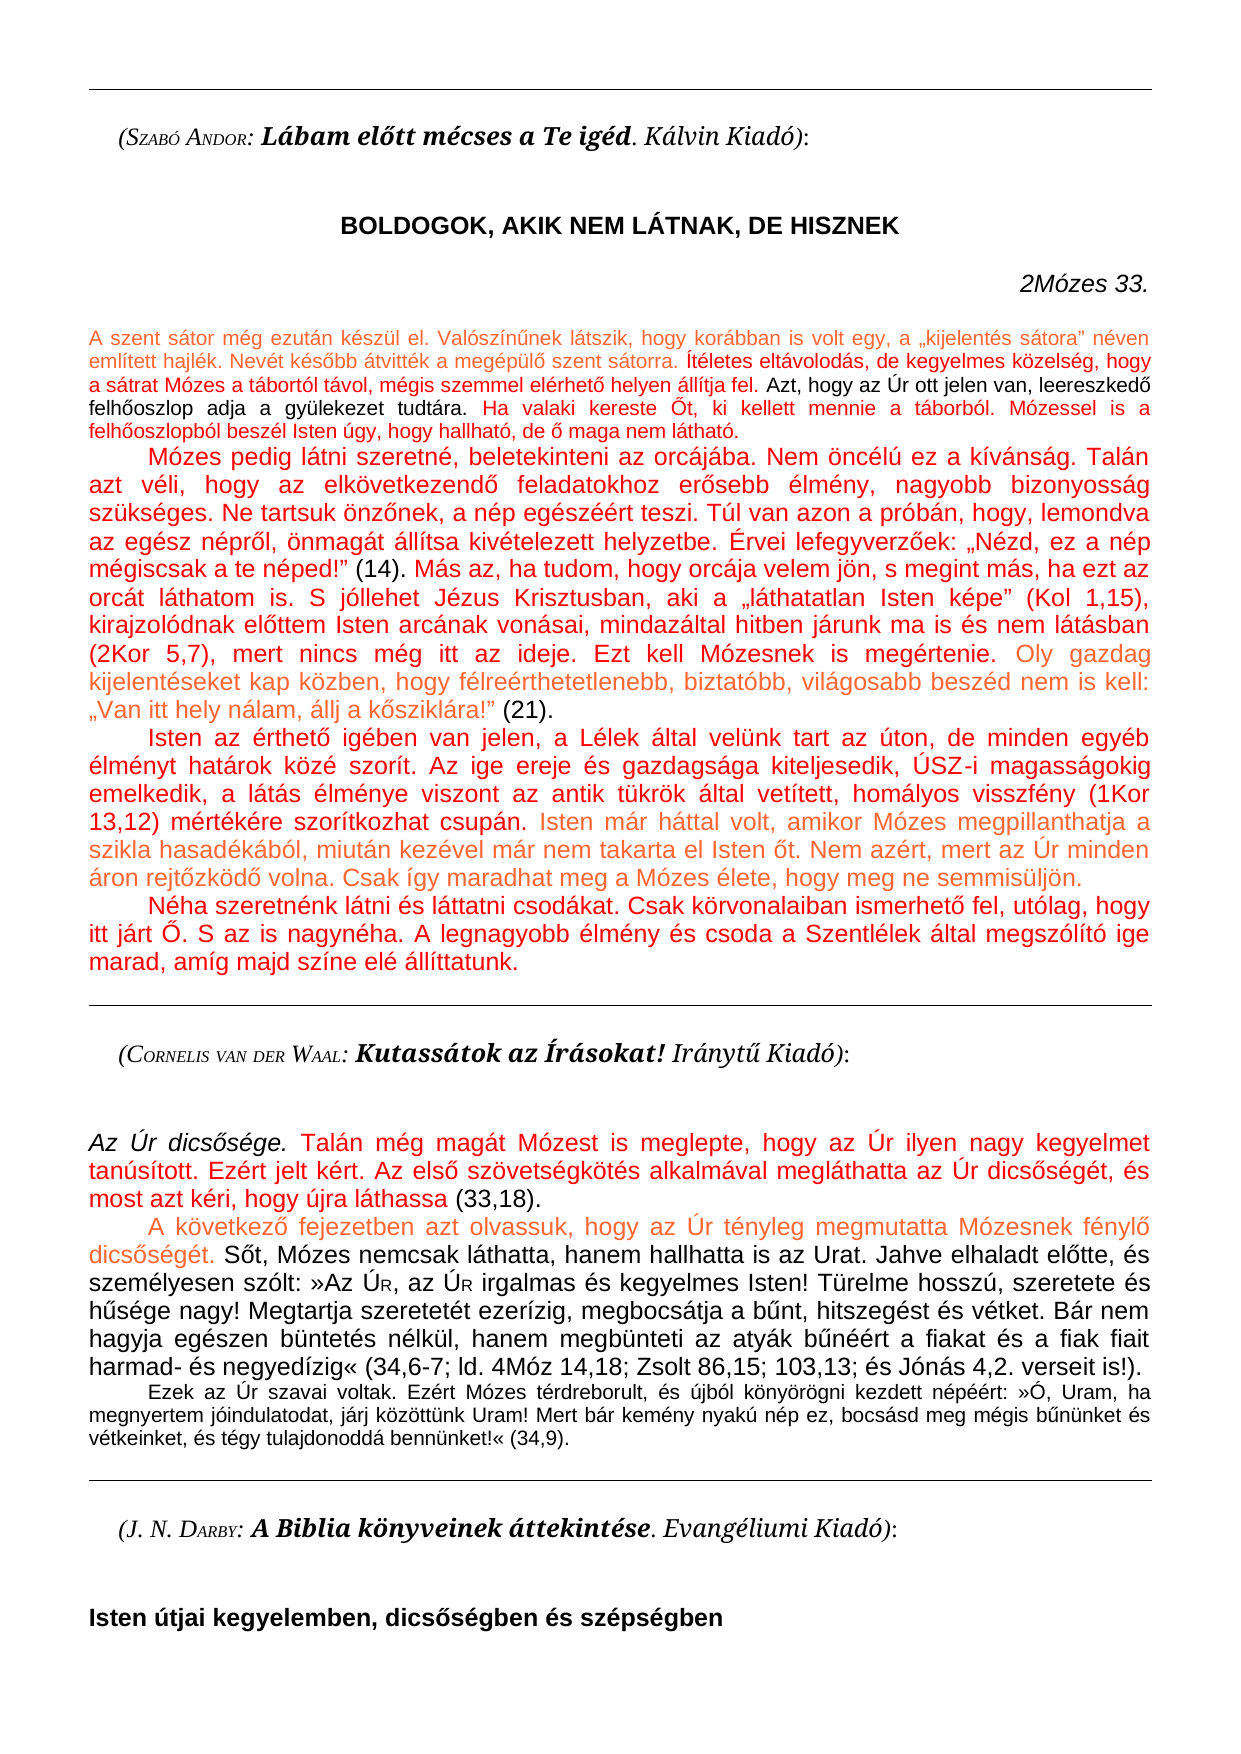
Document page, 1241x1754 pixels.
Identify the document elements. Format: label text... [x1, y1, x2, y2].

text Ezek az Úr szavai voltak. Ezért Mózes térdreborult, és újból könyörögni kezdett népéért: »Ó, Uram, ha megnyertem jóindulatodat, járj közöttünk Uram! Mert bár kemény nyakú nép ez, bocsásd meg mégis bűnünket és vétkeinket, és tégy tulajdonoddá bennünket!« (34,9). [88, 1381, 1152, 1450]
text A következő fejezetben azt olvassuk, hogy az Úr tényleg megmutatta Mózesnek fénylő dicsőségét. Sőt, Mózes nemcsak láthatta, hanem hallhatta is az Urat. Jahve elhaladt előtte, és személyesen szólt: »Az Úr, az Úr irgalmas és kegyelmes Isten! Türelme hosszú, szeretete és hűsége nagy! Megtartja szeretetét ezerízig, megbocsátja a bűnt, hitszegést és vétket. Bár nem hagyja egészen büntetés nélkül, hanem megbünteti az atyák bűnéért a fiakat és a fiak fiait harmad‑ és negyedízig« (34,6-7; ld. 4Móz 14,18; Zsolt 86,15; 103,13; és Jónás 4,2. verseit is!). [88, 1212, 1152, 1381]
text Isten az érthető igében van jelen, a Lélek által velünk tart az úton, de minden egyéb élményt határok közé szorít. Az ige ereje és gazdagsága kiteljesedik, ÚSZ‑i magasságokig emelkedik, a látás élménye viszont az antik tükrök által vetített, homályos visszfény (1Kor 13,12) mértékére szorítkozhat csupán. Isten már háttal volt, amikor Mózes megpillanthatja a szikla hasadékából, miután kezével már nem takarta el Isten őt. Nem azért, mert az Úr minden áron rejtőzködő volna. Csak így maradhat meg a Mózes élete, hogy meg ne semmisüljön. [88, 723, 1152, 891]
text 2Mózes 33. [88, 269, 1152, 297]
text Isten útjai kegyelemben, dicsőségben és szépségben [88, 1603, 1152, 1631]
text BOLDOGOK, AKIK NEM LÁTNAK, DE HISZNEK [88, 212, 1152, 240]
text (J. N. Darby: A Biblia könyveinek áttekintése. Evangéliumi Kiadó): [88, 1481, 1152, 1574]
text Az Úr dicsősége. Talán még magát Mózest is meglepte, hogy az Úr ilyen nagy kegyelmet tanúsított. Ezért jelt kért. Az első szövetségkötés alkalmával megláthatta az Úr dicsőségét, és most azt kéri, hogy újra láthassa (33,18). [88, 1128, 1152, 1212]
text (Szabó Andor: Lábam előtt mécses a Te igéd. Kálvin Kiadó): [88, 90, 1152, 182]
text Mózes pedig látni szeretné, beletekinteni az orcájába. Nem öncélú ez a kívánság. Talán azt véli, hogy az elkövetkezendő feladatokhoz erősebb élmény, nagyobb bizonyosság szükséges. Ne tartsuk önzőnek, a nép egészéért teszi. Túl van azon a próbán, hogy, lemondva az egész népről, önmagát állítsa kivételezett helyzetbe. Érvei lefegyverzőek: „Nézd, ez a nép mégiscsak a te néped!” (14). Más az, ha tudom, hogy orcája velem jön, s megint más, ha ezt az orcát láthatom is. S jóllehet Jézus Krisztusban, aki a „láthatatlan Isten képe” (Kol 1,15), kirajzolódnak előttem Isten arcának vonásai, mindazáltal hitben járunk ma is és nem látásban (2Kor 5,7), mert nincs még itt az ideje. Ezt kell Mózesnek is megértenie. Oly gazdag kijelentéseket kap közben, hogy félreérthetetlenebb, biztatóbb, világosabb beszéd nem is kell: „Van itt hely nálam, állj a kősziklára!” (21). [88, 443, 1152, 723]
text Néha szeretnénk látni és láttatni csodákat. Csak körvonalaiban ismerhető fel, utólag, hogy itt járt Ő. S az is nagynéha. A legnagyobb élmény és csoda a Szentlélek által megszólító ige marad, amíg majd színe elé állíttatunk. [88, 891, 1152, 976]
text (Cornelis van der Waal: Kutassátok az Írásokat! Iránytű Kiadó): [88, 1006, 1152, 1099]
text A szent sátor még ezután készül el. Valószínűnek látszik, hogy korábban is volt egy, a „kijelentés sátora” néven említett hajlék. Nevét később átvitték a megépülő szent sátorra. Ítéletes eltávolodás, de kegyelmes közelség, hogy a sátrat Mózes a tábortól távol, mégis szemmel elérhető helyen állítja fel. Azt, hogy az Úr ott jelen van, leereszkedő felhőoszlop adja a gyülekezet tudtára. Ha valaki kereste Őt, ki kellett mennie a táborból. Mózessel is a felhőoszlopból beszél Isten úgy, hogy hallható, de ő maga nem látható. [88, 327, 1152, 443]
